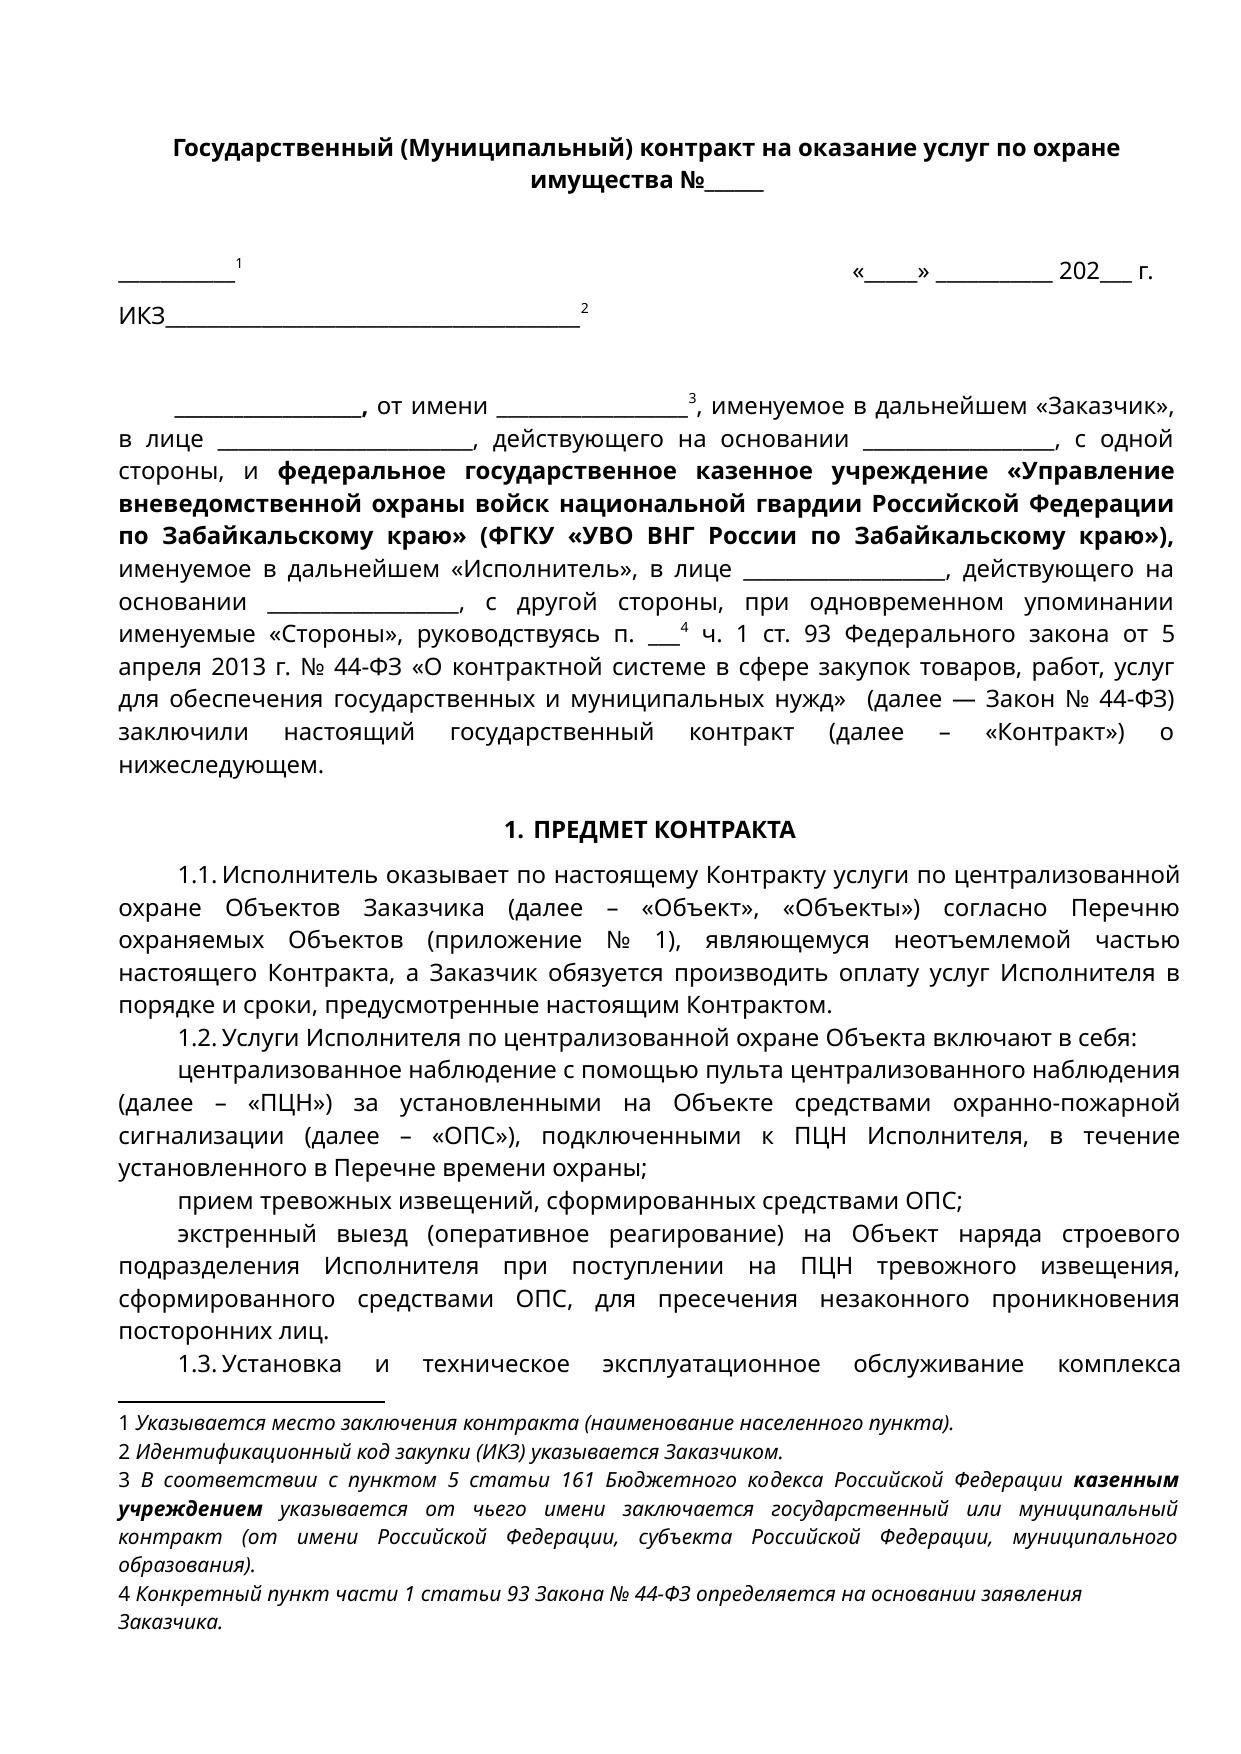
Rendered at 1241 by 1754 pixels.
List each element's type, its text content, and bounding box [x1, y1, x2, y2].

text В соответствии с пунктом 5 статьи 161 Бюджетного кодекса Российской Федерации казенным учреждением указывается от чьего имени заключается государственный или муниципальный контракт (от имени Российской Федерации, субъекта Российской Федерации, муниципального образования). [118, 1465, 1181, 1579]
list Исполнитель оказывает по настоящему Контракту услуги по централизованной охране Объектов Заказчика (далее – «Объект», «Объекты») согласно Перечню охраняемых Объектов (приложение № 1), являющемуся неотъемлемой частью настоящего Контракта, а Заказчик обязуется производить оплату услуг Исполнителя в порядке и сроки, предусмотренные настоящим Контрактом. [118, 858, 1181, 1021]
text Государственный (Муниципальный) контракт на оказание услуг по охране имущества №______ [118, 131, 1175, 196]
text Идентификационный код закупки (ИКЗ) указывается Заказчиком. [118, 1437, 1181, 1465]
list ПРЕДМЕТ КОНТРАКТА [118, 813, 1181, 845]
text экстренный выезд (оперативное реагирование) на Объект наряда строевого подразделения Исполнителя при поступлении на ПЦН тревожного извещения, сформированного средствами ОПС, для пресечения незаконного проникновения посторонних лиц. [118, 1216, 1181, 1347]
text прием тревожных извещений, сформированных средствами ОПС; [118, 1184, 1181, 1216]
text ___________________, от имени __________________, именуемое в дальнейшем «Заказчик», в лице ________________________, действующего на основании __________________, с одной стороны, и федеральное государственное казенное учреждение «Управление вневедомственной охраны войск национальной гвардии Российской Федерации по Забайкальскому краю» (ФГКУ «УВО ВНГ России по Забайкальскому краю»), именуемое в дальнейшем «Исполнитель», в лице ___________________, действующего на основании __________________, с другой стороны, при одновременном упоминании именуемые «Стороны», руководствуясь п. ___ ч. 1 ст. 93 Федерального закона от 5 апреля 2013 г. № 44-ФЗ «О контрактной системе в сфере закупок товаров, работ, услуг для обеспечения государственных и муниципальных нужд» (далее — Закон № 44-ФЗ) заключили настоящий государственный контракт (далее – «Контракт») о нижеследующем. [118, 389, 1175, 780]
text Конкретный пункт части 1 статьи 93 Закона № 44-ФЗ определяется на основании заявления Заказчика. [118, 1579, 1181, 1636]
text ИКЗ_______________________________________ [118, 298, 1175, 331]
text централизованное наблюдение с помощью пульта централизованного наблюдения (далее – «ПЦН») за установленными на Объекте средствами охранно-пожарной сигнализации (далее – «ОПС»), подключенными к ПЦН Исполнителя, в течение установленного в Перечне времени охраны; [118, 1053, 1181, 1184]
text Указывается место заключения контракта (наименование населенного пункта). [118, 1408, 1181, 1437]
list Установка и техническое эксплуатационное обслуживание комплекса [118, 1347, 1181, 1379]
list Услуги Исполнителя по централизованной охране Объекта включают в себя: [118, 1021, 1181, 1053]
text ___________ «_____» ___________ 202___ г. [118, 253, 1175, 286]
